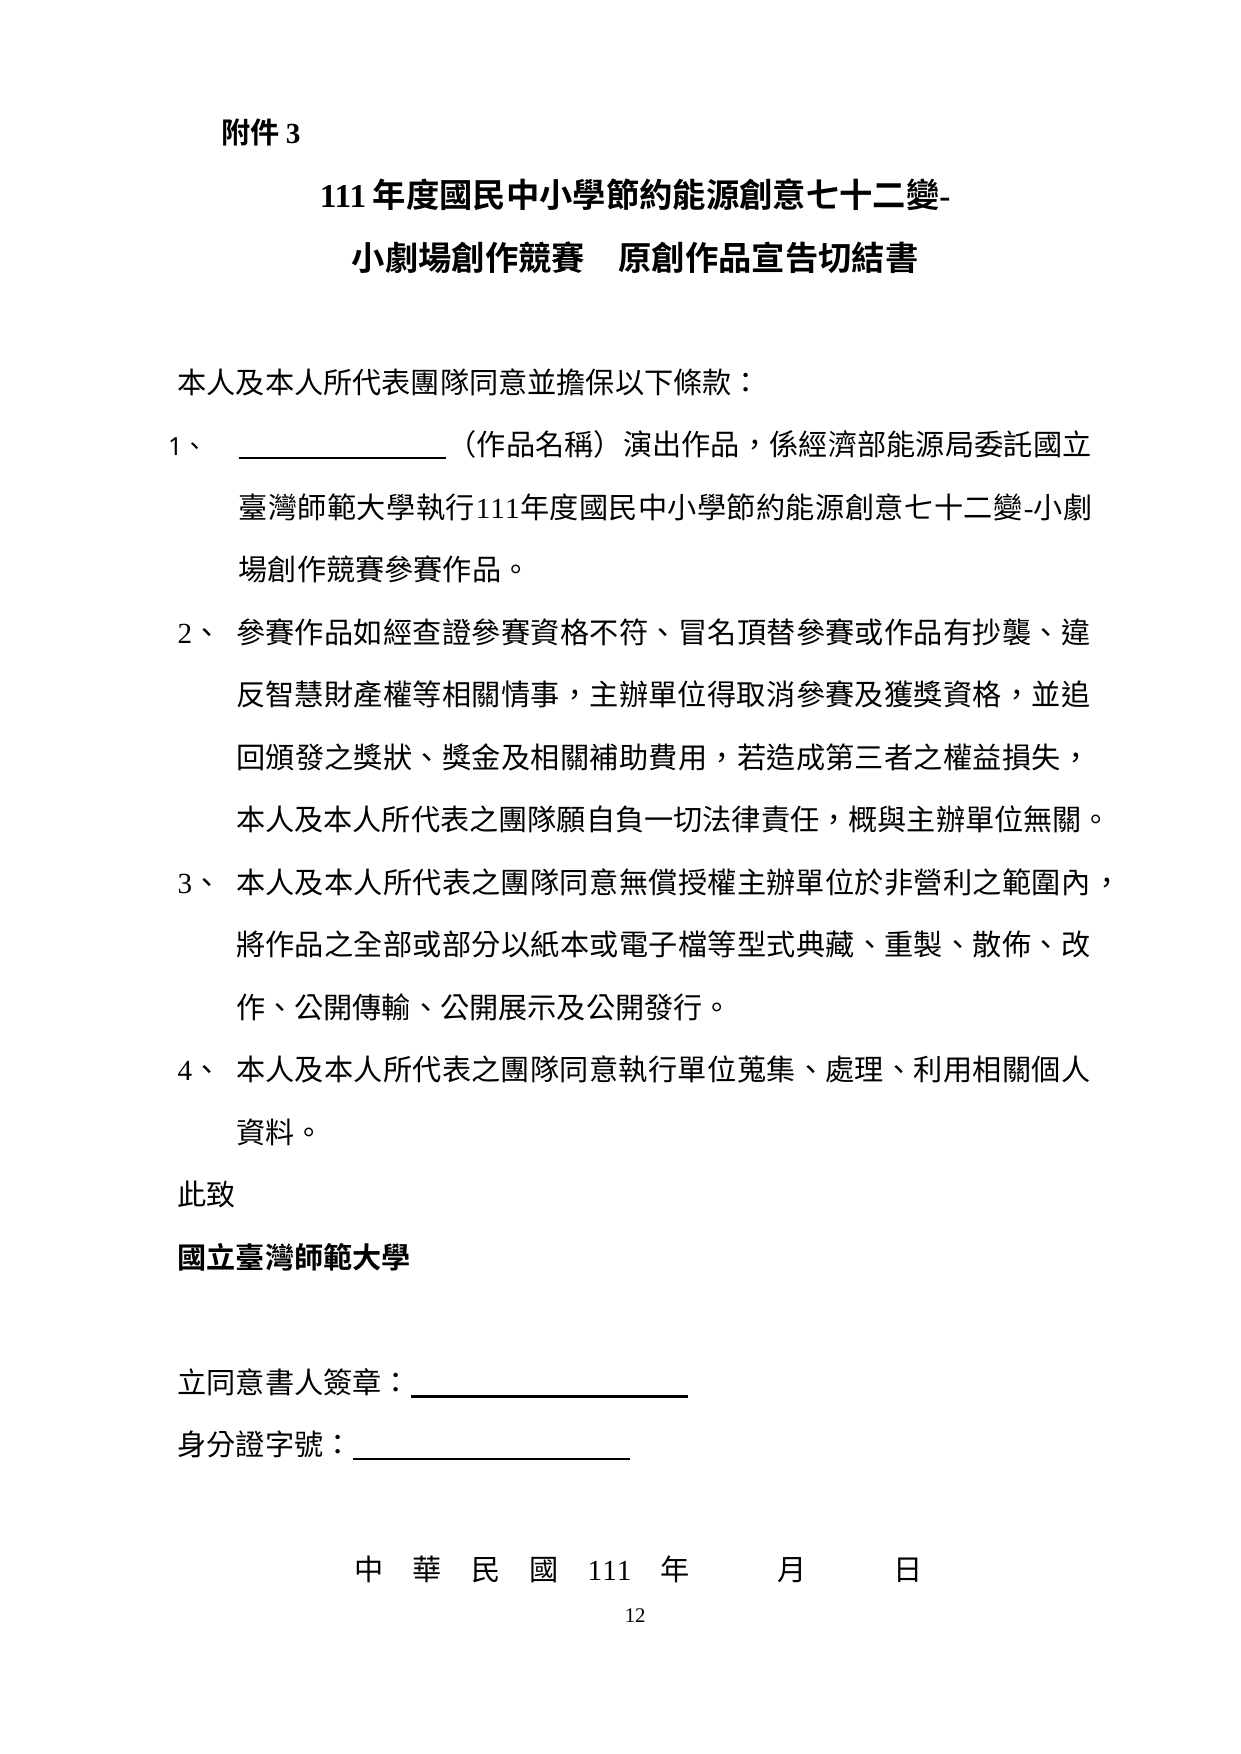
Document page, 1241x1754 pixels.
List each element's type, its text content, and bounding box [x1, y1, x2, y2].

text 本人及本人所代表團隊同意並擔保以下條款： [177, 339, 1092, 401]
list 本人及本人所代表之團隊同意執行單位蒐集、處理、利用相關個人資料。 [177, 1026, 1092, 1151]
text 小劇場創作競賽 原創作品宣告切結書 [177, 214, 1092, 276]
list 參賽作品如經查證參賽資格不符、冒名頂替參賽或作品有抄襲、違反智慧財產權等相關情事，主辦單位得取消參賽及獲獎資格，並追回頒發之獎狀、獎金及相關補助費用，若造成第三者之權益損失，本人及本人所代表之團隊願自負一切法律責任，概與主辦單位無關。 [177, 589, 1092, 839]
list 本人及本人所代表之團隊同意無償授權主辦單位於非營利之範圍內，將作品之全部或部分以紙本或電子檔等型式典藏、重製、散佈、改作、公開傳輸、公開展示及公開發行。 [177, 839, 1092, 1026]
text 中 華 民 國 111 年 月 日 [202, 1526, 1067, 1589]
text 身分證字號： [177, 1401, 1092, 1464]
text 國立臺灣師範大學 [177, 1214, 1092, 1276]
text 111年度國民中小學節約能源創意七十二變- [177, 151, 1092, 214]
text 立同意書人簽章： [177, 1339, 1092, 1401]
list （作品名稱）演出作品，係經濟部能源局委託國立臺灣師範大學執行111年度國民中小學節約能源創意七十二變-小劇場創作競賽參賽作品。 [168, 401, 1092, 589]
text 此致 [177, 1151, 1092, 1214]
text 附件3 [221, 89, 1092, 151]
